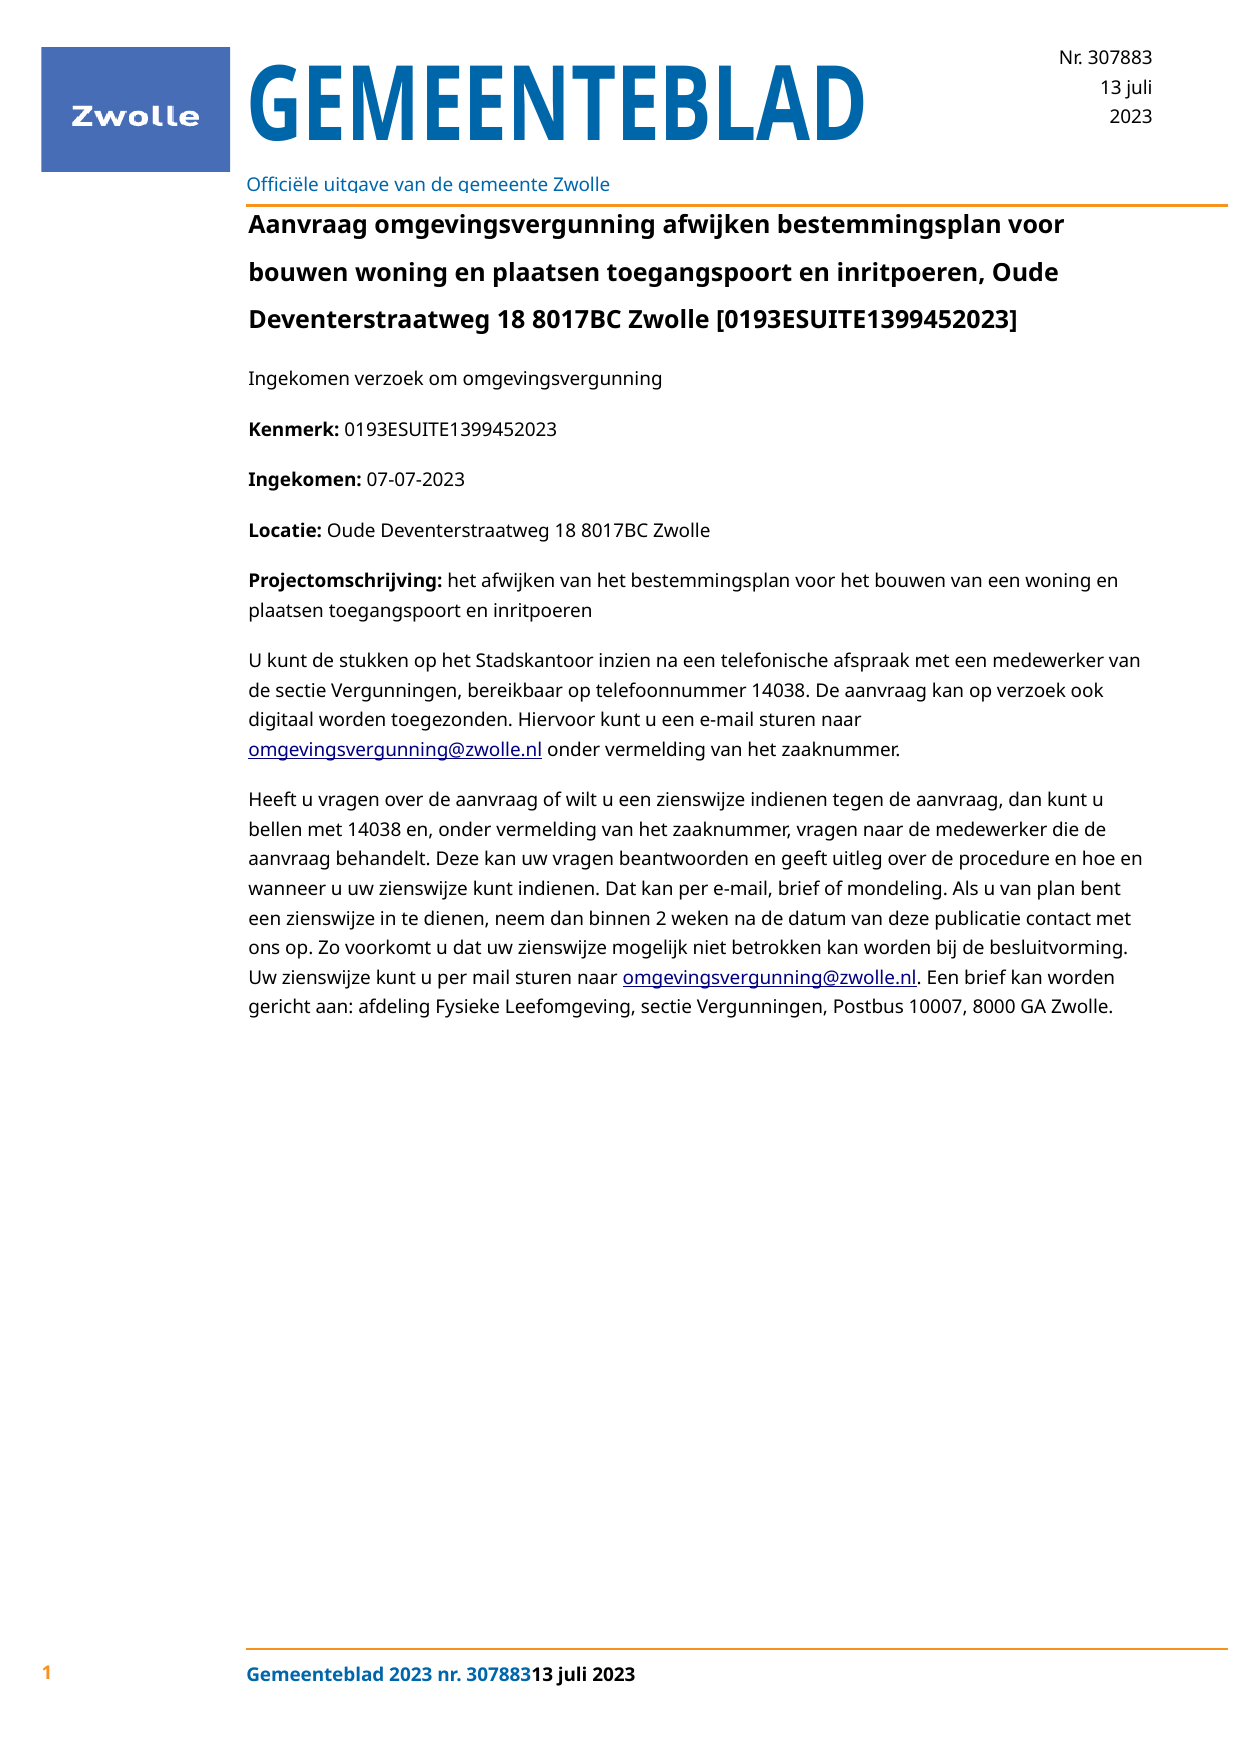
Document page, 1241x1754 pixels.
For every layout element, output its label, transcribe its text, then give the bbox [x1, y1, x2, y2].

text Locatie: Oude Deventerstraatweg 18 8017BC Zwolle [248, 517, 1152, 542]
text Ingekomen: 07-07-2023 [248, 466, 1152, 492]
picture [41, 47, 231, 172]
text Heeft u vragen over de aanvraag of wilt u een zienswijze indienen tegen de aanvraag, dan kunt u bellen met 14038 en, onder vermelding van het zaaknummer, vragen naar de medewerker die de aanvraag behandelt. Deze kan uw vragen beantwoorden en geeft uitleg over de procedure en hoe en wanneer u uw zienswijze kunt indienen. Dat kan per e-mail, brief of mondeling. Als u van plan bent een zienswijze in te dienen, neem dan binnen 2 weken na de datum van deze publicatie contact met ons op. Zo voorkomt u dat uw zienswijze mogelijk niet betrokken kan worden bij de besluitvorming. Uw zienswijze kunt u per mail sturen naar omgevingsvergunning@zwolle.nl. Een brief kan worden gericht aan: afdeling Fysieke Leefomgeving, sectie Vergunningen, Postbus 10007, 8000 GA Zwolle. [248, 786, 1152, 1019]
text U kunt de stukken op het Stadskantoor inzien na een telefonische afspraak met een medewerker van de sectie Vergunningen, bereikbaar op telefoonnummer 14038. De aanvraag kan op verzoek ook digitaal worden toegezonden. Hiervoor kunt u een e-mail sturen naar omgevingsvergunning@zwolle.nl onder vermelding van het zaaknummer. [248, 647, 1152, 762]
text Projectomschrijving: het afwijken van het bestemmingsplan voor het bouwen van een woning en plaatsen toegangspoort en inritpoeren [248, 567, 1152, 622]
text Kenmerk: 0193ESUITE1399452023 [248, 416, 1152, 442]
text Ingekomen verzoek om omgevingsvergunning [248, 366, 1152, 391]
text Aanvraag omgevingsvergunning afwijken bestemmingsplan voor bouwen woning en plaatsen toegangspoort en inritpoeren, Oude Deventerstraatweg 18 8017BC Zwolle [0193ESUITE1399452023] [248, 207, 1152, 336]
